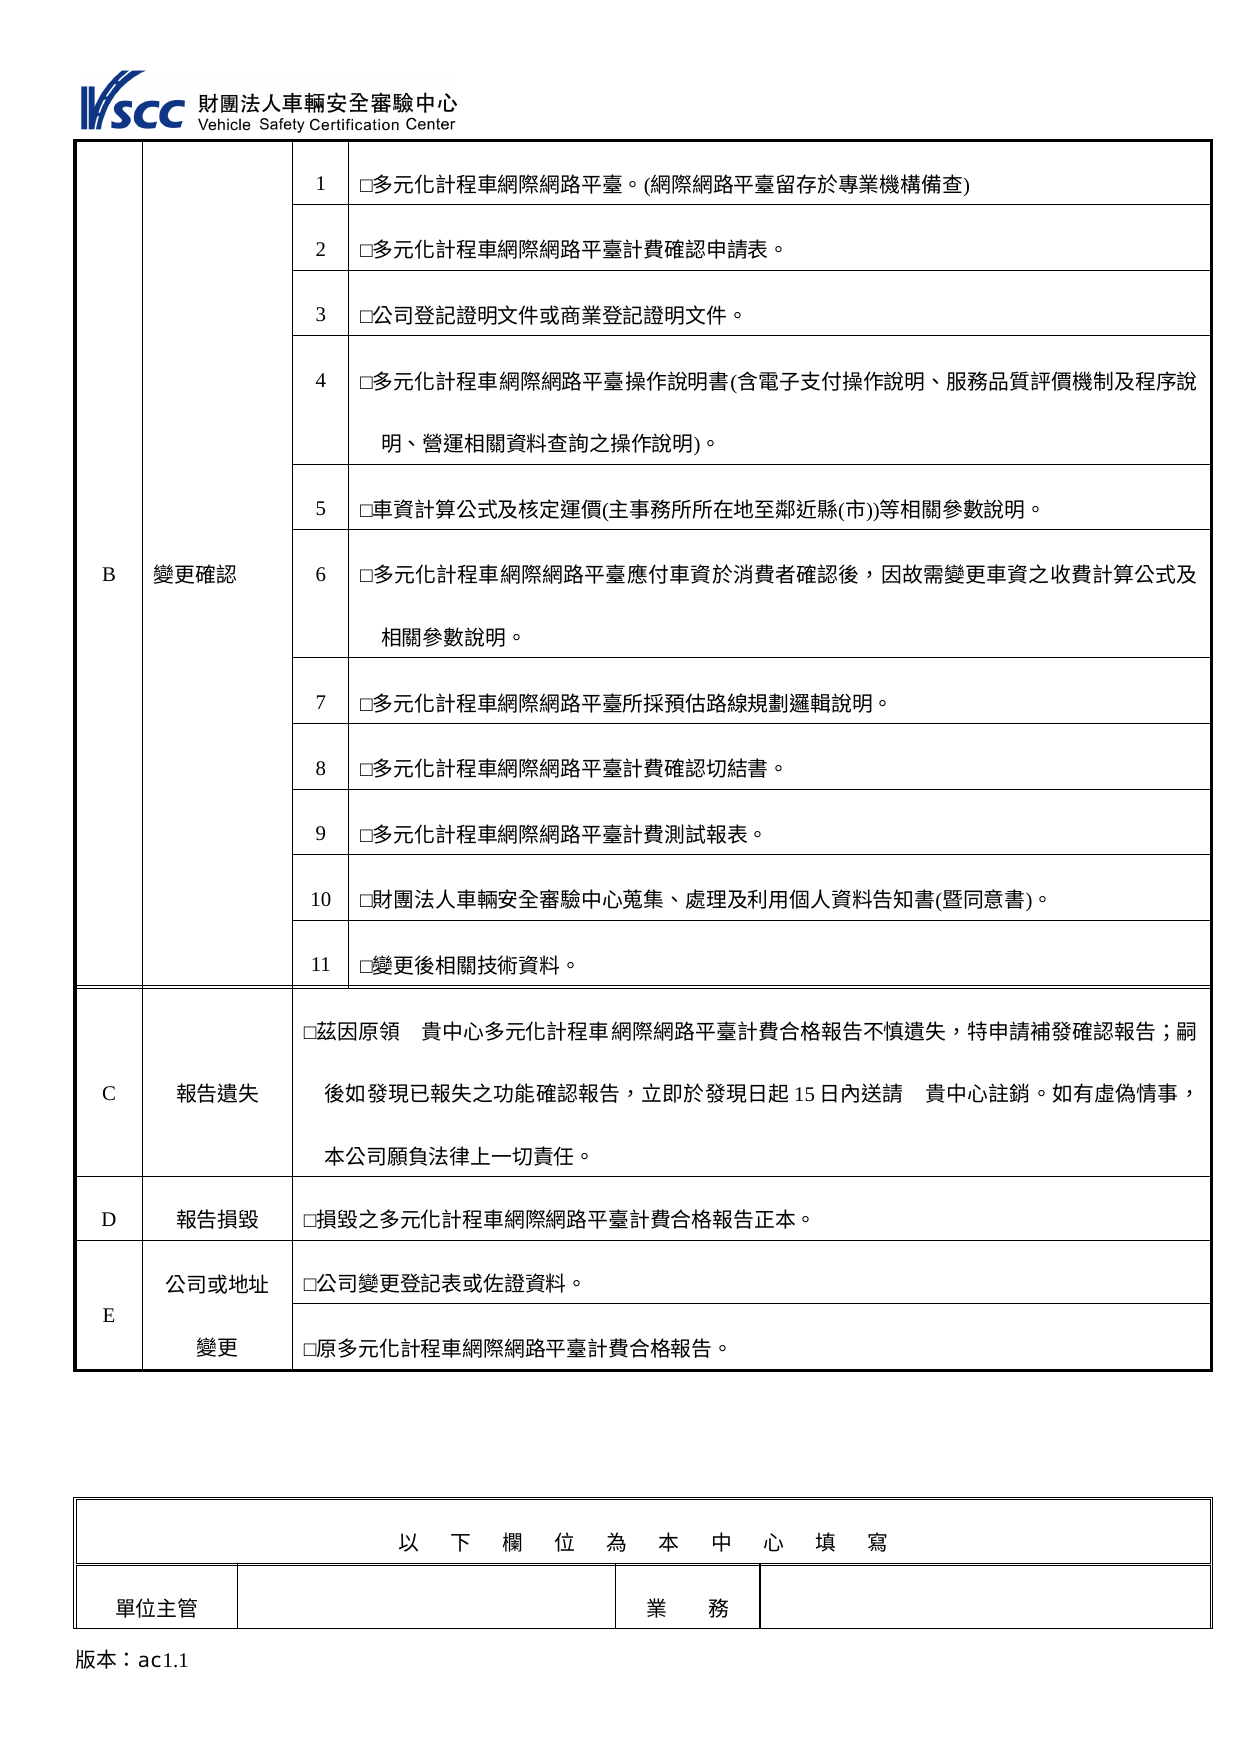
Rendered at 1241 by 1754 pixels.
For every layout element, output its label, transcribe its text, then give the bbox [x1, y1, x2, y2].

table_cell D [77, 1177, 142, 1239]
table_cell □原多元化計程車網際網路平臺計費合格報告。 [293, 1304, 1210, 1369]
table_cell E [77, 1241, 142, 1369]
table_cell 7 [293, 658, 348, 723]
table_cell C [77, 989, 142, 1176]
table_cell □多元化計程車網際網路平臺操作說明書(含電子支付操作說明、服務品質評價機制及程序說明、營運相關資料查詢之操作說明)。 [349, 336, 1210, 463]
table_cell 報告損毀 [143, 1177, 292, 1239]
table_cell □車資計算公式及核定運價(主事務所所在地至鄰近縣(市))等相關參數說明。 [349, 465, 1210, 529]
table_cell 6 [293, 530, 348, 657]
table_header 以 下 欄 位 為 本 中 心 填 寫 [77, 1500, 1210, 1562]
table_cell 1 [293, 142, 348, 204]
table_cell 2 [293, 205, 348, 270]
table_cell □多元化計程車網際網路平臺計費測試報表。 [349, 790, 1210, 854]
table_cell 10 [293, 855, 348, 920]
table_cell [761, 1566, 1210, 1628]
table_cell 11 [293, 921, 348, 985]
table_cell □財團法人車輛安全審驗中心蒐集、處理及利用個人資料告知書(暨同意書)。 [349, 855, 1210, 920]
table_cell [238, 1566, 615, 1628]
table_cell 公司或地址 變更 [143, 1241, 292, 1369]
table_cell □多元化計程車網際網路平臺計費確認切結書。 [349, 724, 1210, 788]
table_cell □多元化計程車網際網路平臺所採預估路線規劃邏輯說明。 [349, 658, 1210, 723]
table_cell 9 [293, 790, 348, 854]
table_cell □多元化計程車網際網路平臺計費確認申請表。 [349, 205, 1210, 270]
table_cell □多元化計程車網際網路平臺。(網際網路平臺留存於專業機構備查) [349, 142, 1210, 204]
table_cell □公司登記證明文件或商業登記證明文件。 [349, 271, 1210, 335]
table_cell 業 務 [616, 1566, 759, 1628]
table_cell □損毀之多元化計程車網際網路平臺計費合格報告正本。 [293, 1177, 1210, 1239]
table_cell 8 [293, 724, 348, 788]
table_cell 5 [293, 465, 348, 529]
table_cell 3 [293, 271, 348, 335]
table_cell □公司變更登記表或佐證資料。 [293, 1241, 1210, 1303]
table_cell □變更後相關技術資料。 [349, 921, 1210, 985]
table_cell 單位主管 [77, 1566, 237, 1628]
table_cell 報告遺失 [143, 989, 292, 1176]
table_cell □茲因原領 貴中心多元化計程車網際網路平臺計費合格報告不慎遺失，特申請補發確認報告；嗣後如發現已報失之功能確認報告，立即於發現日起15日內送請 貴中心註銷。如有虛偽情事，本公司願負法律上一切責任。 [293, 989, 1210, 1176]
table_cell □多元化計程車網際網路平臺應付車資於消費者確認後，因故需變更車資之收費計算公式及相關參數說明。 [349, 530, 1210, 657]
table_cell 4 [293, 336, 348, 463]
table_cell 變更確認 [143, 142, 292, 985]
table_cell B [77, 142, 142, 985]
